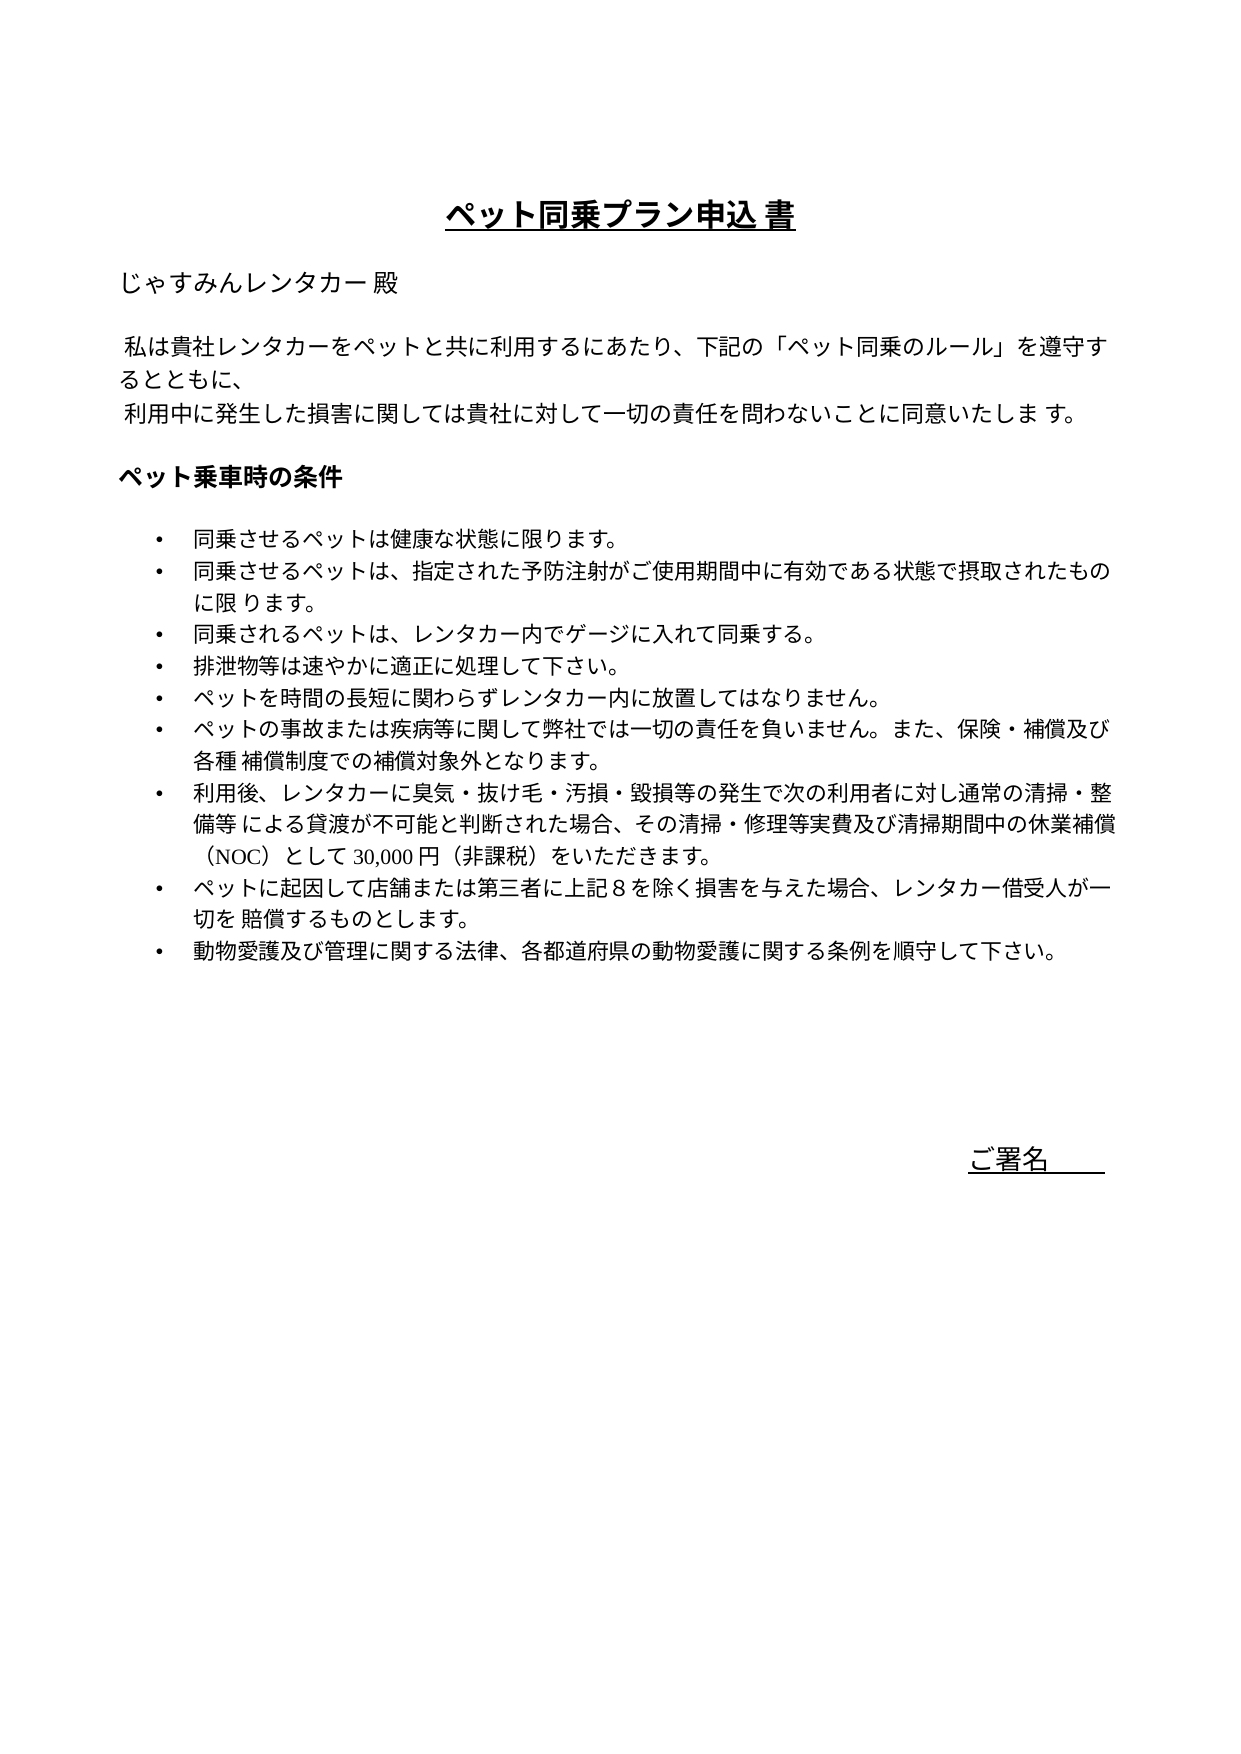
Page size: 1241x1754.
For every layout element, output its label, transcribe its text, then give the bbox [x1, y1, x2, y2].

text ご署名 [118, 1138, 1122, 1177]
list 利用後、レンタカーに臭気・抜け毛・汚損・毀損等の発生で次の利用者に対し通常の清掃・整備等 による貸渡が不可能と判断された場合、その清掃・修理等実費及び清掃期間中の休業補償（NOC）として 30,000 円（非課税）をいただきます。 [156, 776, 1122, 871]
list ペットに起因して店舗または第三者に上記８を除く損害を与えた場合、レンタカー借受人が一切を 賠償するものとします。 [156, 871, 1122, 934]
list ペットを時間の長短に関わらずレンタカー内に放置してはなりません。 [156, 681, 1122, 712]
text 私は貴社レンタカーをペットと共に利用するにあたり、下記の「ペット同乗のルール」を遵守するとともに、 [118, 329, 1122, 395]
list ペットの事故または疾病等に関して弊社では一切の責任を負いません。また、保険・補償及び各種 補償制度での補償対象外となります。 [156, 712, 1122, 776]
list 同乗されるペットは、レンタカー内でゲージに入れて同乗する。 [156, 617, 1122, 649]
text じゃすみんレンタカー 殿 [118, 264, 1122, 300]
list 動物愛護及び管理に関する法律、各都道府県の動物愛護に関する条例を順守して下さい。 [156, 934, 1122, 966]
text 利用中に発生した損害に関しては貴社に対して一切の責任を問わないことに同意いたしま す。 [118, 395, 1122, 429]
list 排泄物等は速やかに適正に処理して下さい。 [156, 649, 1122, 681]
text ペット乗車時の条件 [118, 457, 1122, 494]
list 同乗させるペットは健康な状態に限ります。 [156, 522, 1122, 554]
list 同乗させるペットは、指定された予防注射がご使用期間中に有効である状態で摂取されたものに限 ります。 [156, 554, 1122, 617]
text ペット同乗プラン申込 書 [118, 190, 1122, 235]
